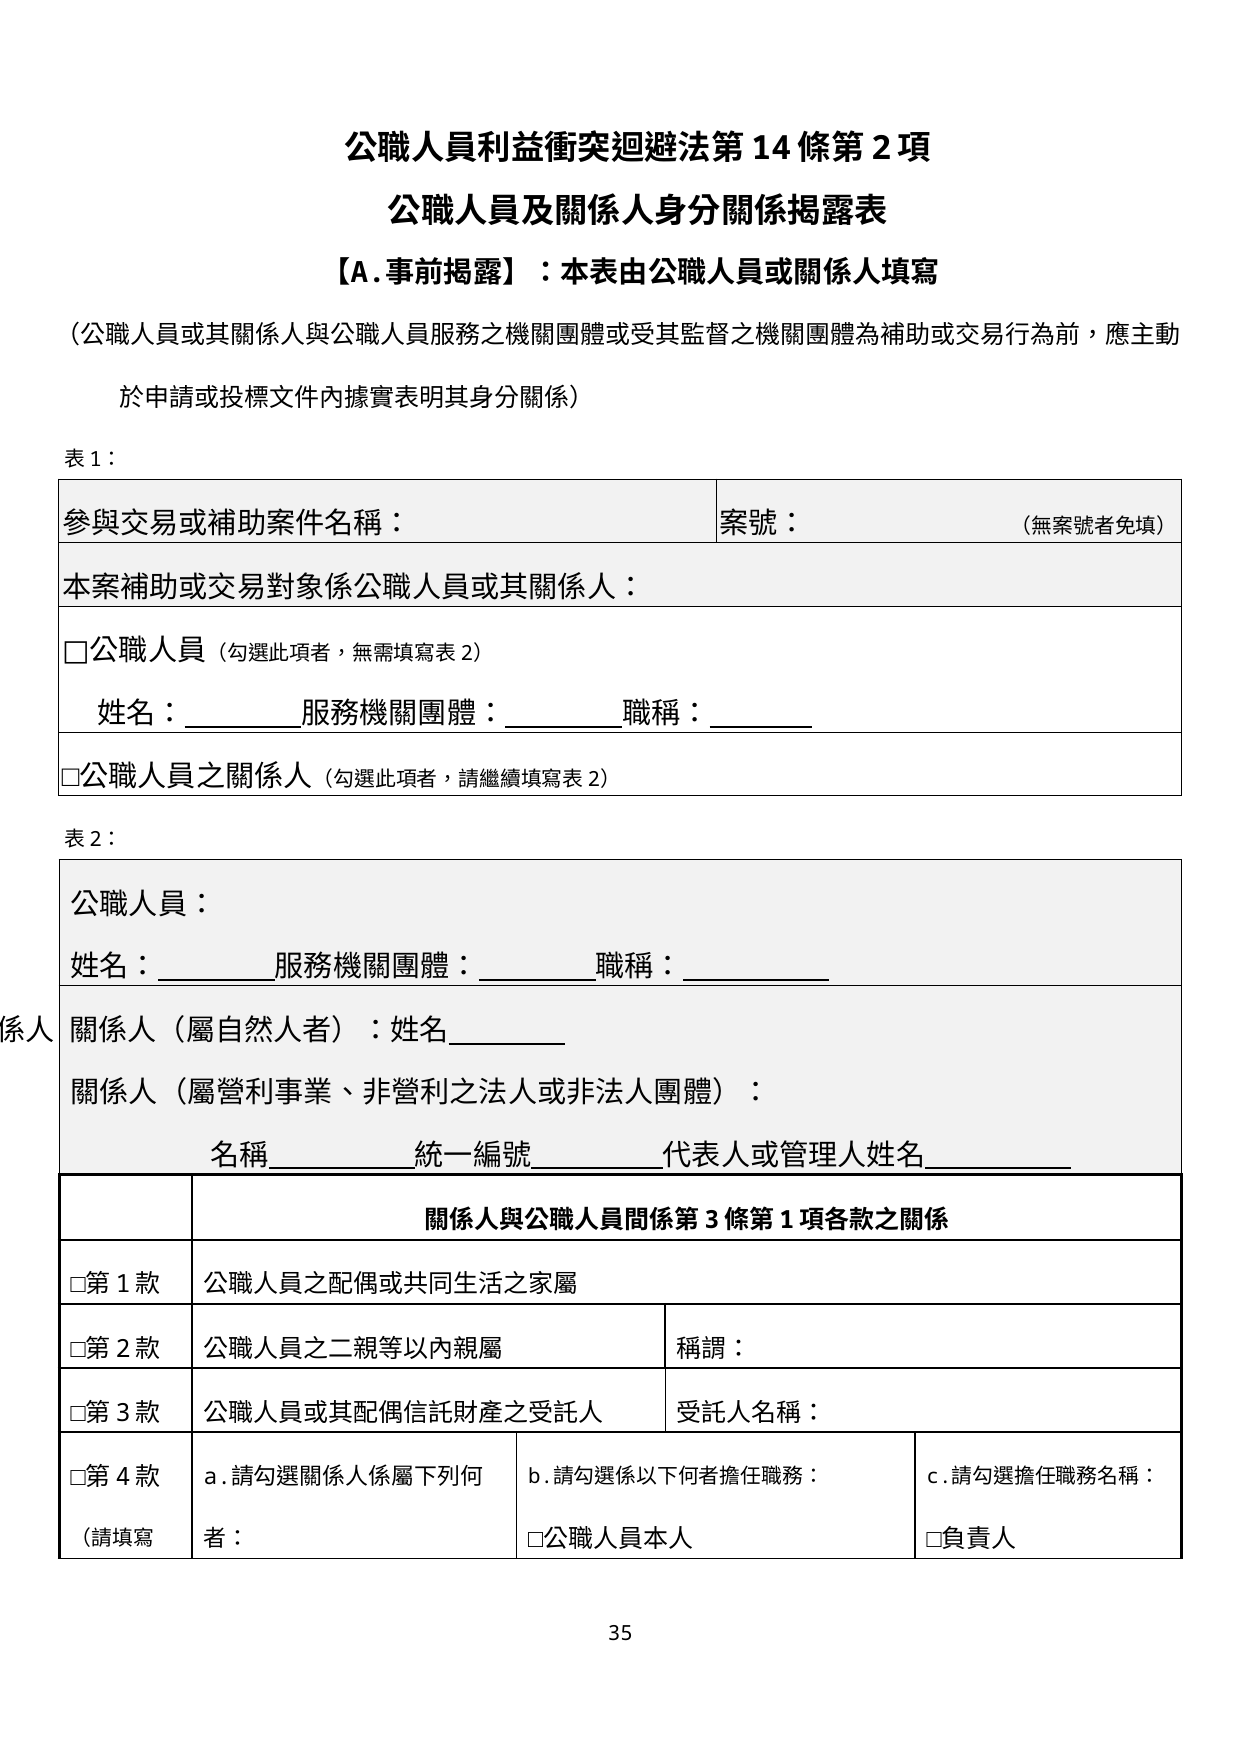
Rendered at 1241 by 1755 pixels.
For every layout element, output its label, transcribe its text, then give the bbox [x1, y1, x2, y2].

table_cell 公職人員之二親等以內親屬 [193, 1305, 664, 1367]
table_cell 本案補助或交易對象係公職人員或其關係人： [59, 543, 1181, 606]
table_header 參與交易或補助案件名稱： [59, 480, 716, 542]
table_cell 關係人與公職人員間係第3條第1項各款之關係 [193, 1176, 1180, 1239]
table_cell □第4款 （請填寫 [61, 1433, 191, 1558]
text 表1： [27, 416, 1189, 478]
table_cell [61, 1176, 191, 1239]
table_cell □公職人員（勾選此項者，無需填寫表2） 姓名： 服務機關團體： 職稱： [59, 607, 1181, 732]
table_cell □第3款 [61, 1369, 191, 1431]
table_cell c.請勾選擔任職務名稱： □負責人 [916, 1433, 1180, 1558]
table_cell □第2款 [61, 1305, 191, 1367]
table_cell 公職人員或其配偶信託財產之受託人 [193, 1369, 665, 1431]
text 公職人員利益衝突迴避法第14條第2項 [27, 103, 1240, 166]
text 公職人員及關係人身分關係揭露表 [27, 166, 1240, 228]
table_header 案號： （無案號者免填） [717, 480, 1181, 542]
table_cell 稱謂： [666, 1305, 1180, 1367]
table_header 公職人員： 姓名： 服務機關團體： 職稱： [60, 860, 1181, 985]
text 【A.事前揭露】：本表由公職人員或關係人填寫 [27, 228, 1234, 291]
table_cell b.請勾選係以下何者擔任職務： □公職人員本人 [517, 1433, 914, 1558]
text （公職人員或其關係人與公職人員服務之機關團體或受其監督之機關團體為補助或交易行為前，應主動於申請或投標文件內據實表明其身分關係） [55, 291, 1184, 416]
table_cell □公職人員之關係人（勾選此項者，請繼續填寫表2） [59, 733, 1181, 795]
table_cell a.請勾選關係人係屬下列何者： [193, 1433, 516, 1558]
text 表2： [27, 796, 1110, 859]
table_cell □第1款 [61, 1241, 191, 1303]
table_cell 關係人 關係人（屬自然人者）：姓名 關係人（屬營利事業、非營利之法人或非法人團體）： 名稱 統一編號 代表人或管理人姓名 [60, 986, 1181, 1173]
table_cell 受託人名稱： [666, 1369, 1180, 1431]
table_cell 公職人員之配偶或共同生活之家屬 [193, 1241, 1180, 1303]
